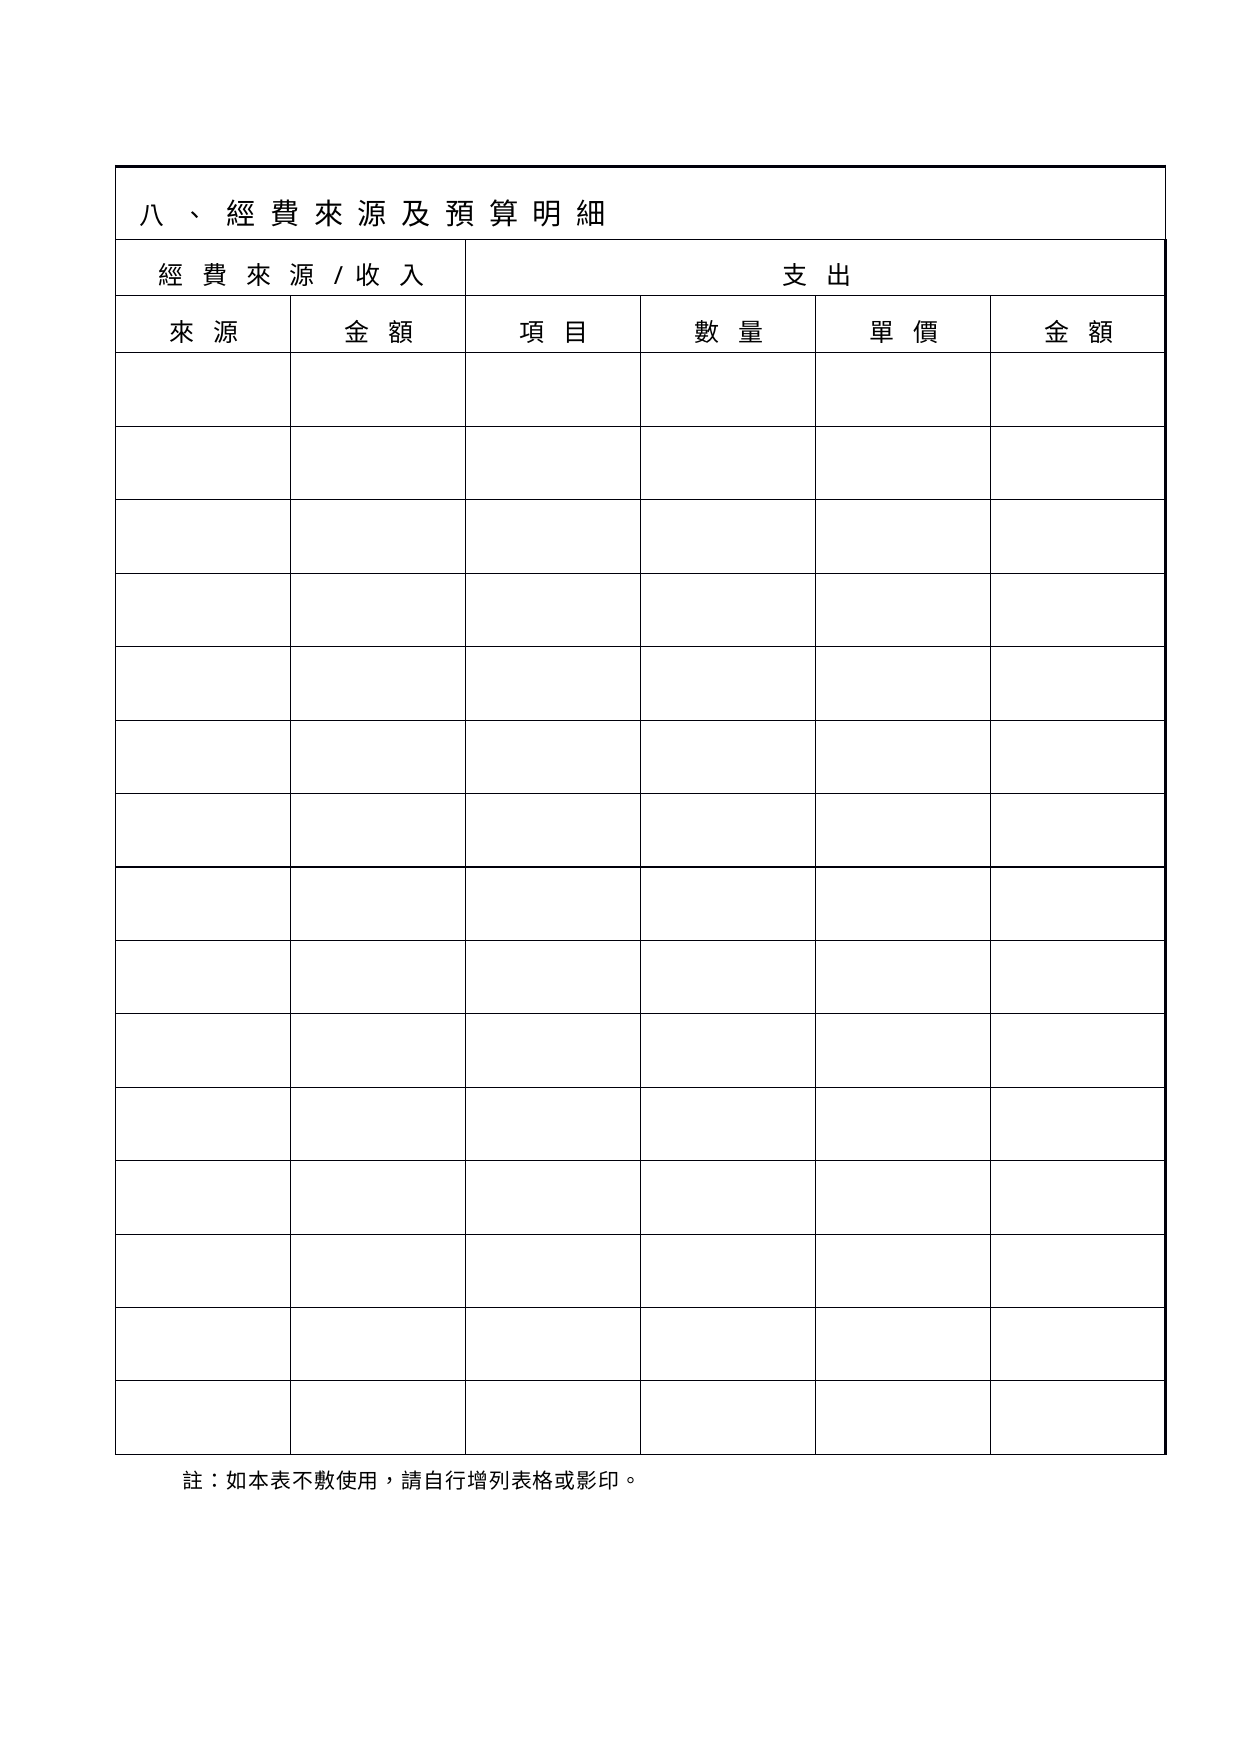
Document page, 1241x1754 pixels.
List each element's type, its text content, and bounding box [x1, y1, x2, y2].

table_cell [816, 721, 990, 793]
table_cell 來源 [116, 296, 290, 352]
table_cell [291, 427, 465, 499]
table_cell [816, 353, 990, 426]
table_cell [991, 427, 1164, 499]
table_cell [116, 1381, 290, 1454]
table_cell 金額 [991, 296, 1164, 352]
table_cell 單價 [816, 296, 990, 352]
table_cell [466, 500, 640, 573]
table_cell 金額 [291, 296, 465, 352]
table_cell [466, 427, 640, 499]
table_cell [291, 1308, 465, 1380]
table_cell [116, 427, 290, 499]
table_cell [116, 868, 290, 940]
table_cell [991, 1381, 1164, 1454]
table_cell [291, 647, 465, 719]
table_cell [291, 794, 465, 866]
table_cell [641, 500, 815, 573]
table_cell [466, 721, 640, 793]
table_cell [816, 868, 990, 940]
table_cell [291, 721, 465, 793]
table_cell [116, 647, 290, 719]
table_cell [816, 500, 990, 573]
table_cell [466, 1308, 640, 1380]
table_cell [116, 353, 290, 426]
table_cell [466, 868, 640, 940]
table_cell [291, 574, 465, 646]
table_cell [816, 794, 990, 866]
table_cell [816, 1161, 990, 1233]
table_cell [641, 1161, 815, 1233]
table_cell [991, 353, 1164, 426]
table_cell [291, 1381, 465, 1454]
table_cell [991, 1088, 1164, 1160]
table_cell [641, 574, 815, 646]
table_cell [291, 868, 465, 940]
table_cell [291, 500, 465, 573]
table_cell [291, 1161, 465, 1233]
table_cell [466, 1235, 640, 1307]
table_cell [991, 1014, 1164, 1087]
table_cell [816, 1235, 990, 1307]
table_cell [466, 1088, 640, 1160]
table_cell [816, 941, 990, 1013]
table_cell [291, 941, 465, 1013]
table_cell [641, 353, 815, 426]
table_cell [816, 1308, 990, 1380]
table_cell [641, 1381, 815, 1454]
table_cell [991, 1235, 1164, 1307]
table_cell [991, 647, 1164, 719]
table_cell 經費來源/收入 [116, 240, 465, 295]
table_cell 項目 [466, 296, 640, 352]
table_cell [641, 941, 815, 1013]
table_cell [641, 427, 815, 499]
table_cell [116, 794, 290, 866]
table_cell [816, 574, 990, 646]
table_cell [816, 427, 990, 499]
table_cell [641, 1308, 815, 1380]
table_cell [991, 1161, 1164, 1233]
table_cell [991, 794, 1164, 866]
table_cell [641, 1235, 815, 1307]
table_cell [291, 1235, 465, 1307]
table_cell [816, 1014, 990, 1087]
table_cell [641, 721, 815, 793]
table_header 八、經費來源及預算明細 [116, 168, 1165, 239]
table_cell [466, 1161, 640, 1233]
table_cell [116, 721, 290, 793]
table_cell [291, 1014, 465, 1087]
table_cell [641, 794, 815, 866]
text 註：如本表不敷使用，請自行增列表格或影印。 [117, 1455, 1123, 1492]
table_cell [116, 1014, 290, 1087]
table_cell [991, 721, 1164, 793]
table_cell [116, 500, 290, 573]
table_cell [991, 941, 1164, 1013]
table_cell [116, 1088, 290, 1160]
table_cell [641, 647, 815, 719]
table_cell [116, 1308, 290, 1380]
table_cell [291, 353, 465, 426]
table_cell [816, 1088, 990, 1160]
table_cell [466, 1014, 640, 1087]
table_cell [991, 1308, 1164, 1380]
table_cell [641, 1014, 815, 1087]
table_cell 支出 [466, 240, 1164, 295]
table_cell [991, 574, 1164, 646]
table_cell [466, 941, 640, 1013]
table_cell [991, 868, 1164, 940]
table_cell [116, 1161, 290, 1233]
table_cell [816, 647, 990, 719]
table_cell [116, 574, 290, 646]
table_cell [816, 1381, 990, 1454]
table_cell [291, 1088, 465, 1160]
table_cell [991, 500, 1164, 573]
table_cell [466, 794, 640, 866]
table_cell [641, 1088, 815, 1160]
table_cell [466, 647, 640, 719]
table_cell [641, 868, 815, 940]
table_cell 數量 [641, 296, 815, 352]
table_cell [466, 353, 640, 426]
table_cell [116, 1235, 290, 1307]
table_cell [466, 574, 640, 646]
table_cell [116, 941, 290, 1013]
table_cell [466, 1381, 640, 1454]
